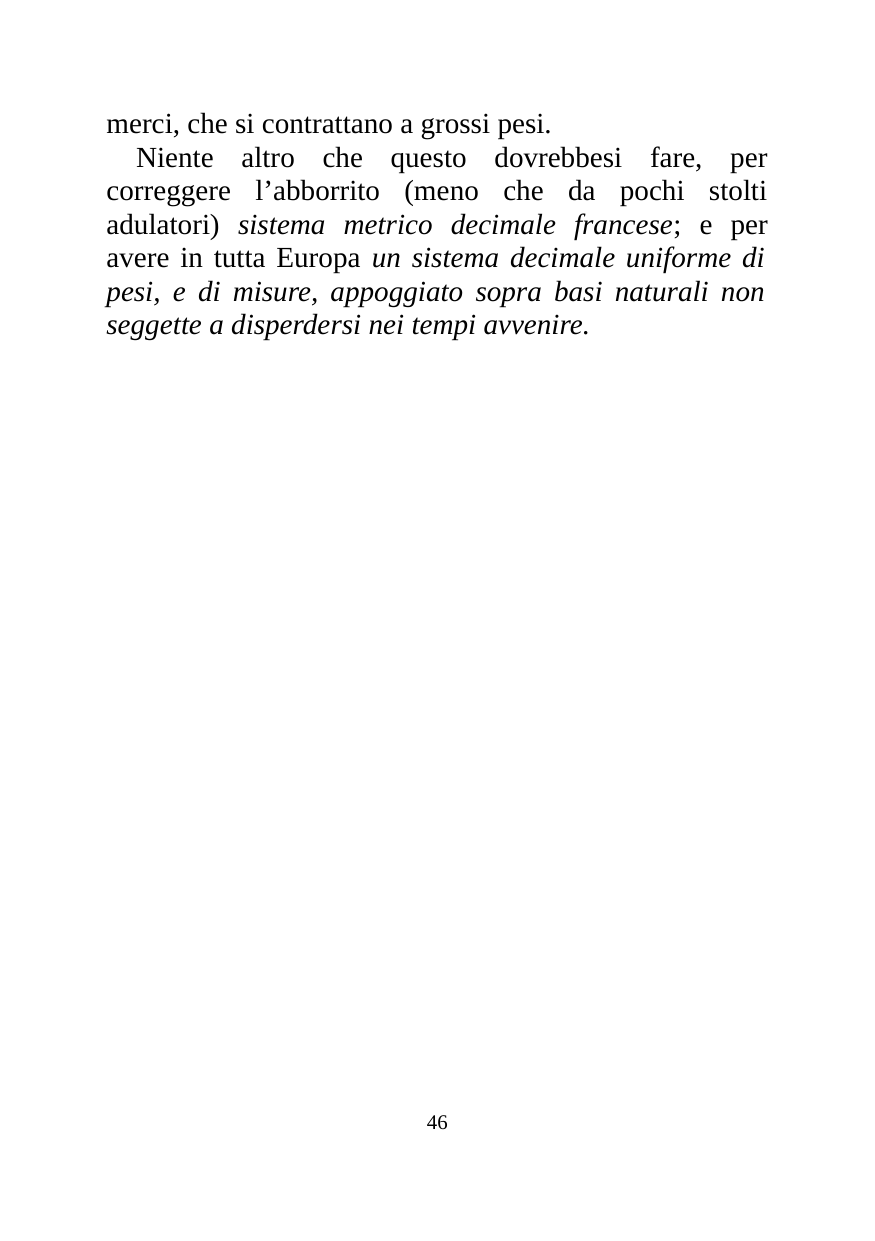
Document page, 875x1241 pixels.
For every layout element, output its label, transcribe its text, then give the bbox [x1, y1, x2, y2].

text merci, che si contrattano a grossi pesi. [106, 106, 768, 140]
text Niente altro che questo dovrebbesi fare, per correggere l’abborrito (meno che da pochi stolti adulatori) sistema metrico decimale francese; e per avere in tutta Europa un sistema decimale uniforme di pesi, e di misure, appoggiato sopra basi naturali non seggette a disperdersi nei tempi avvenire. [106, 140, 768, 341]
